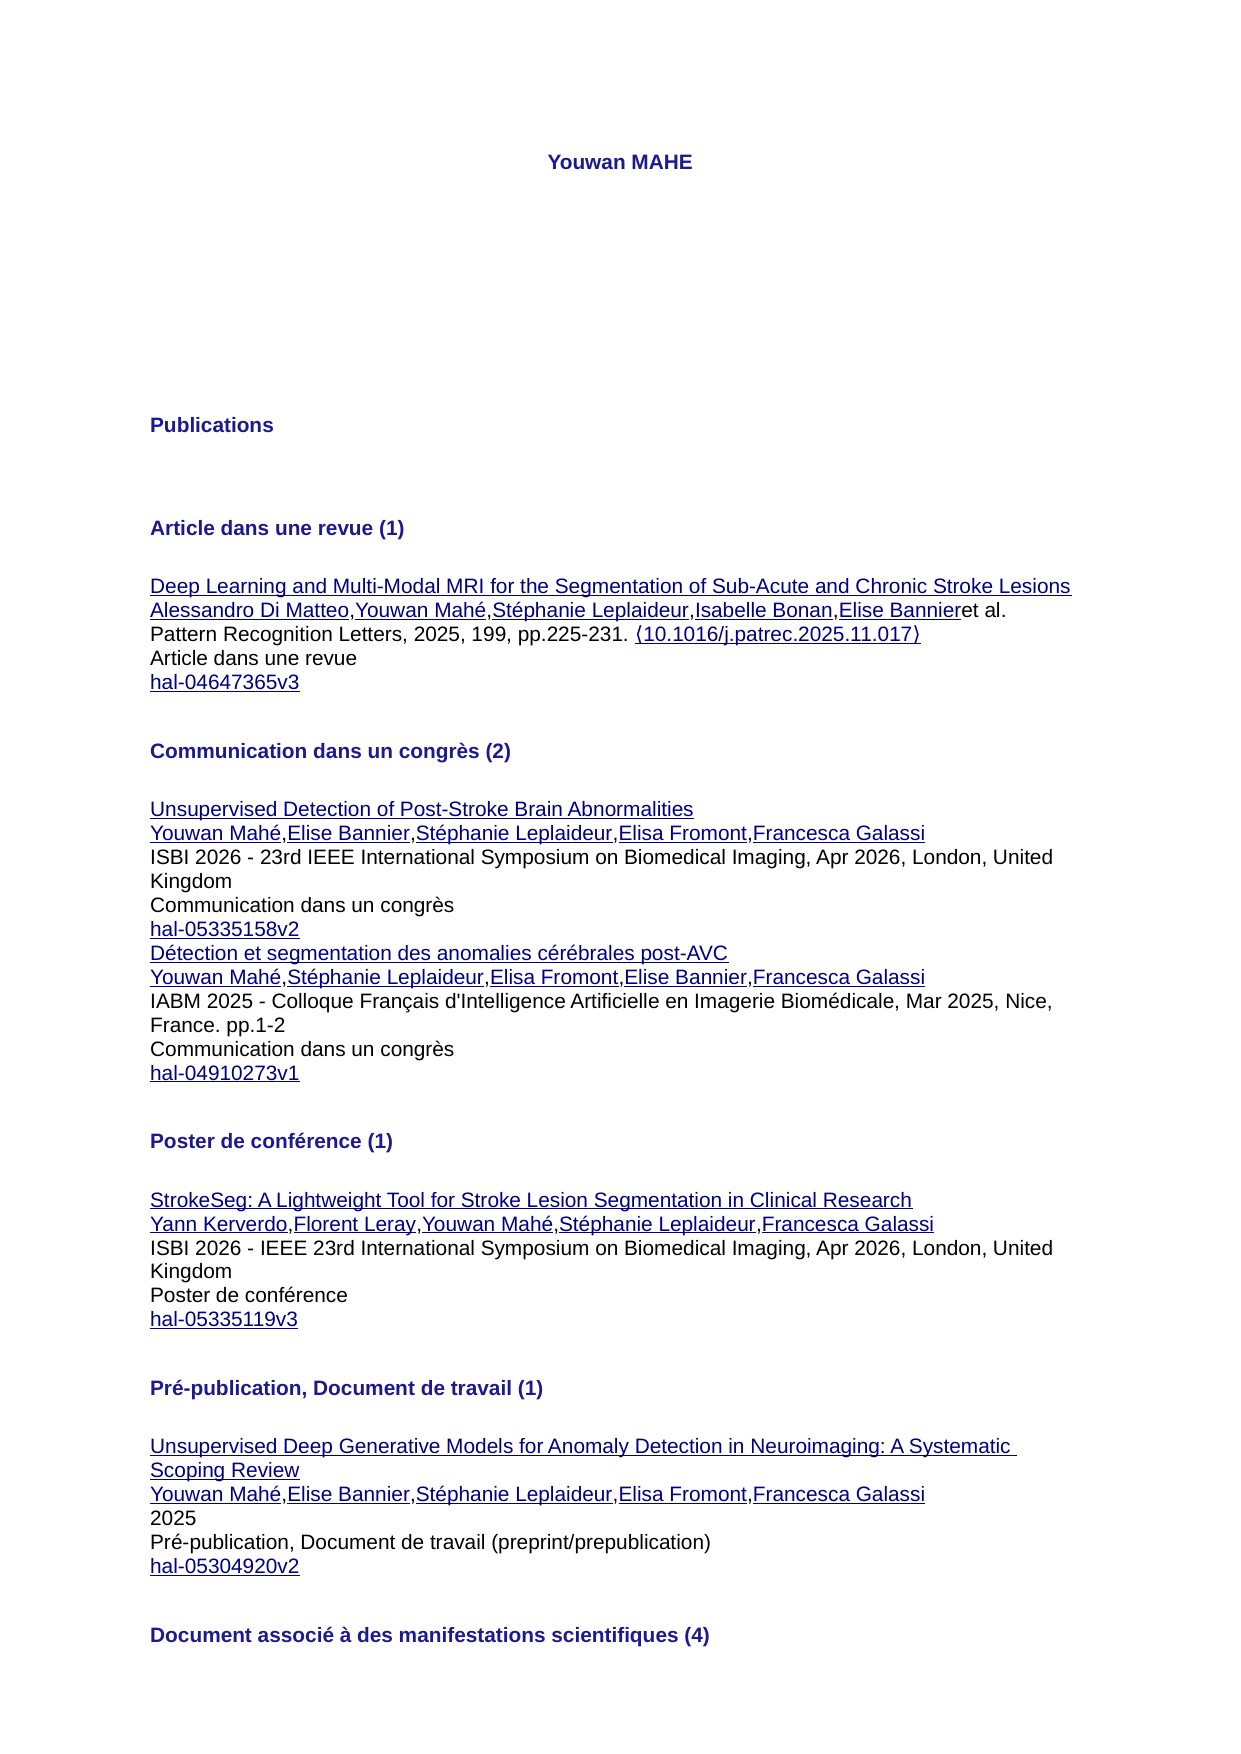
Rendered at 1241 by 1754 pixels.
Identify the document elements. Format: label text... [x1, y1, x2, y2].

table_header Deep Learning and Multi-Modal MRI for the Segmentation of Sub-Acute and Chronic Stroke Lesions Alessandro Di Matteo,Youwan Mahé,Stéphanie Leplaideur,Isabelle Bonan,Elise Bannieret al. Pattern Recognition Letters, 2025, 199, pp.225-231. ⟨10.1016/j.patrec.2025.11.017⟩ Article dans une revue hal-04647365v3 [150, 574, 1090, 694]
table_header Unsupervised Detection of Post-Stroke Brain Abnormalities Youwan Mahé,Elise Bannier,Stéphanie Leplaideur,Elisa Fromont,Francesca Galassi ISBI 2026 - 23rd IEEE International Symposium on Biomedical Imaging, Apr 2026, London, United Kingdom Communication dans un congrès hal-05335158v2 [150, 797, 1090, 941]
subtitle Youwan MAHE [150, 150, 1090, 174]
table_header StrokeSeg: A Lightweight Tool for Stroke Lesion Segmentation in Clinical Research Yann Kerverdo,Florent Leray,Youwan Mahé,Stéphanie Leplaideur,Francesca Galassi ISBI 2026 - IEEE 23rd International Symposium on Biomedical Imaging, Apr 2026, London, United Kingdom Poster de conférence hal-05335119v3 [150, 1188, 1090, 1331]
subtitle Publications [150, 412, 1090, 436]
table_cell Détection et segmentation des anomalies cérébrales post-AVC Youwan Mahé,Stéphanie Leplaideur,Elisa Fromont,Elise Bannier,Francesca Galassi IABM 2025 - Colloque Français d'Intelligence Artificielle en Imagerie Biomédicale, Mar 2025, Nice, France. pp.1-2 Communication dans un congrès hal-04910273v1 [150, 941, 1090, 1084]
subtitle Communication dans un congrès (2) [150, 738, 1090, 762]
subtitle Document associé à des manifestations scientifiques (4) [150, 1623, 1090, 1647]
subtitle Article dans une revue (1) [150, 516, 1090, 539]
subtitle Poster de conférence (1) [150, 1129, 1090, 1153]
table_header Unsupervised Deep Generative Models for Anomaly Detection in Neuroimaging: A Systematic Scoping Review Youwan Mahé,Elise Bannier,Stéphanie Leplaideur,Elisa Fromont,Francesca Galassi 2025 Pré-publication, Document de travail (preprint/prepublication) hal-05304920v2 [150, 1434, 1090, 1578]
subtitle Pré-publication, Document de travail (1) [150, 1376, 1090, 1400]
